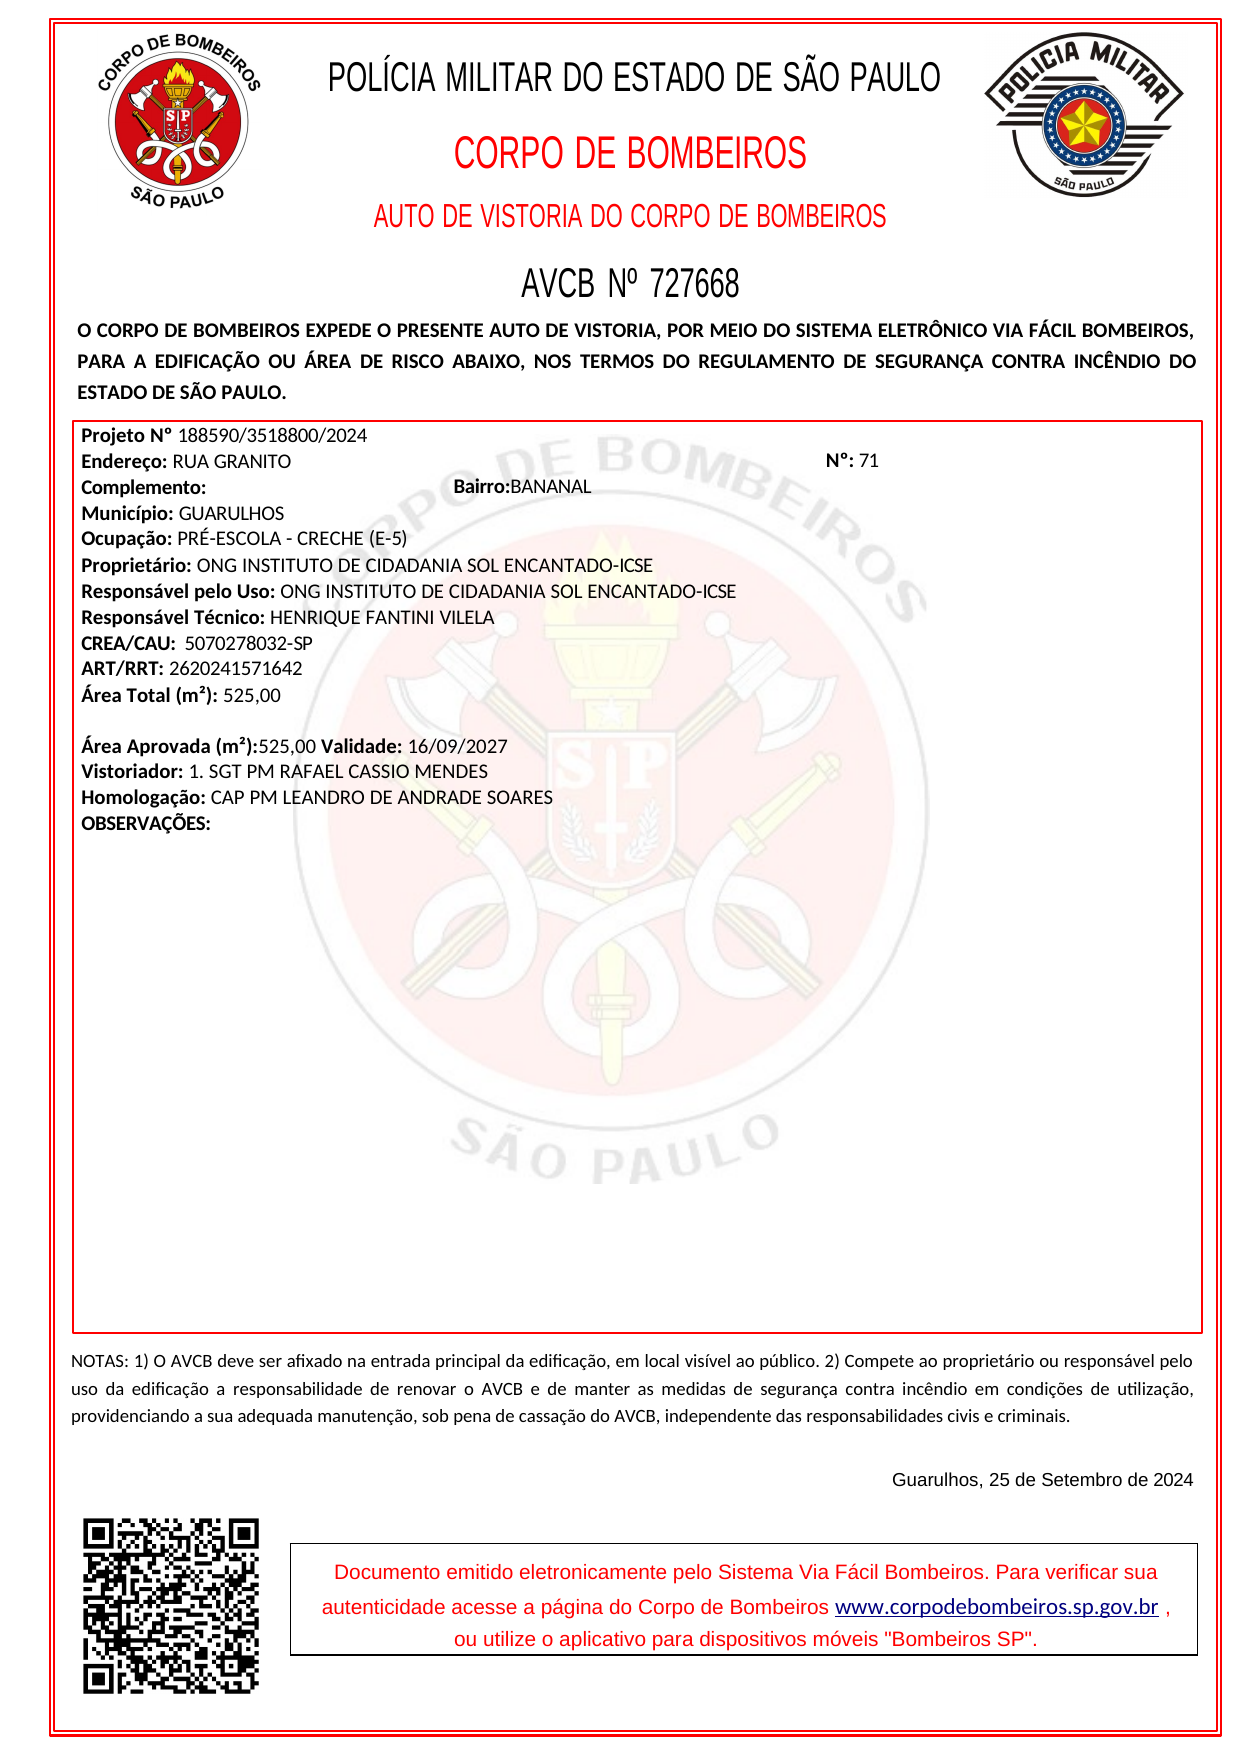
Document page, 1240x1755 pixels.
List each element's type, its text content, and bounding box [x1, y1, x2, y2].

text CORPO DE BOMBEIROS [261, 126, 984, 178]
subtitle POLÍCIA MILITAR DO ESTADO DE SÃO PAULO [261, 53, 984, 100]
text O CORPO DE BOMBEIROS EXPEDE O PRESENTE AUTO DE VISTORIA, POR MEIO DO SISTEMA ELETRÔNICO VIA FÁCIL BOMBEIROS, PARA A EDIFICAÇÃO OU ÁREA DE RISCO ABAIXO, NOS TERMOS DO REGULAMENTO DE SEGURANÇA CONTRA INCÊNDIO DO ESTADO DE SÃO PAULO. [77, 318, 1197, 405]
text Documento emitido eletronicamente pelo Sistema Via Fácil Bombeiros. Para verificar sua autenticidade acesse a página do Corpo de Bombeiros www.corpodebombeiros.sp.gov.br , ou utilize o aplicativo para dispositivos móveis "Bombeiros SP". [312, 1559, 1180, 1651]
subtitle [1188, 53, 1208, 100]
text [61, 126, 97, 178]
subtitle AVCB Nº 727668 [60, 259, 1200, 307]
subtitle [61, 53, 97, 100]
text AUTO DE VISTORIA DO CORPO DE BOMBEIROS [61, 196, 1200, 234]
text [1188, 126, 1200, 178]
text NOTAS: 1) O AVCB deve ser afixado na entrada principal da edificação, em local visível ao público. 2) Compete ao proprietário ou responsável pelo uso da edificação a responsabilidade de renovar o AVCB e de manter as medidas de segurança contra incêndio em condições de utilização, providenciando a sua adequada manutenção, sob pena de cassação do AVCB, independente das responsabilidades civis e criminais. [71, 1349, 1196, 1428]
text Guarulhos, 25 de Setembro de 2024 [60, 1469, 1194, 1491]
